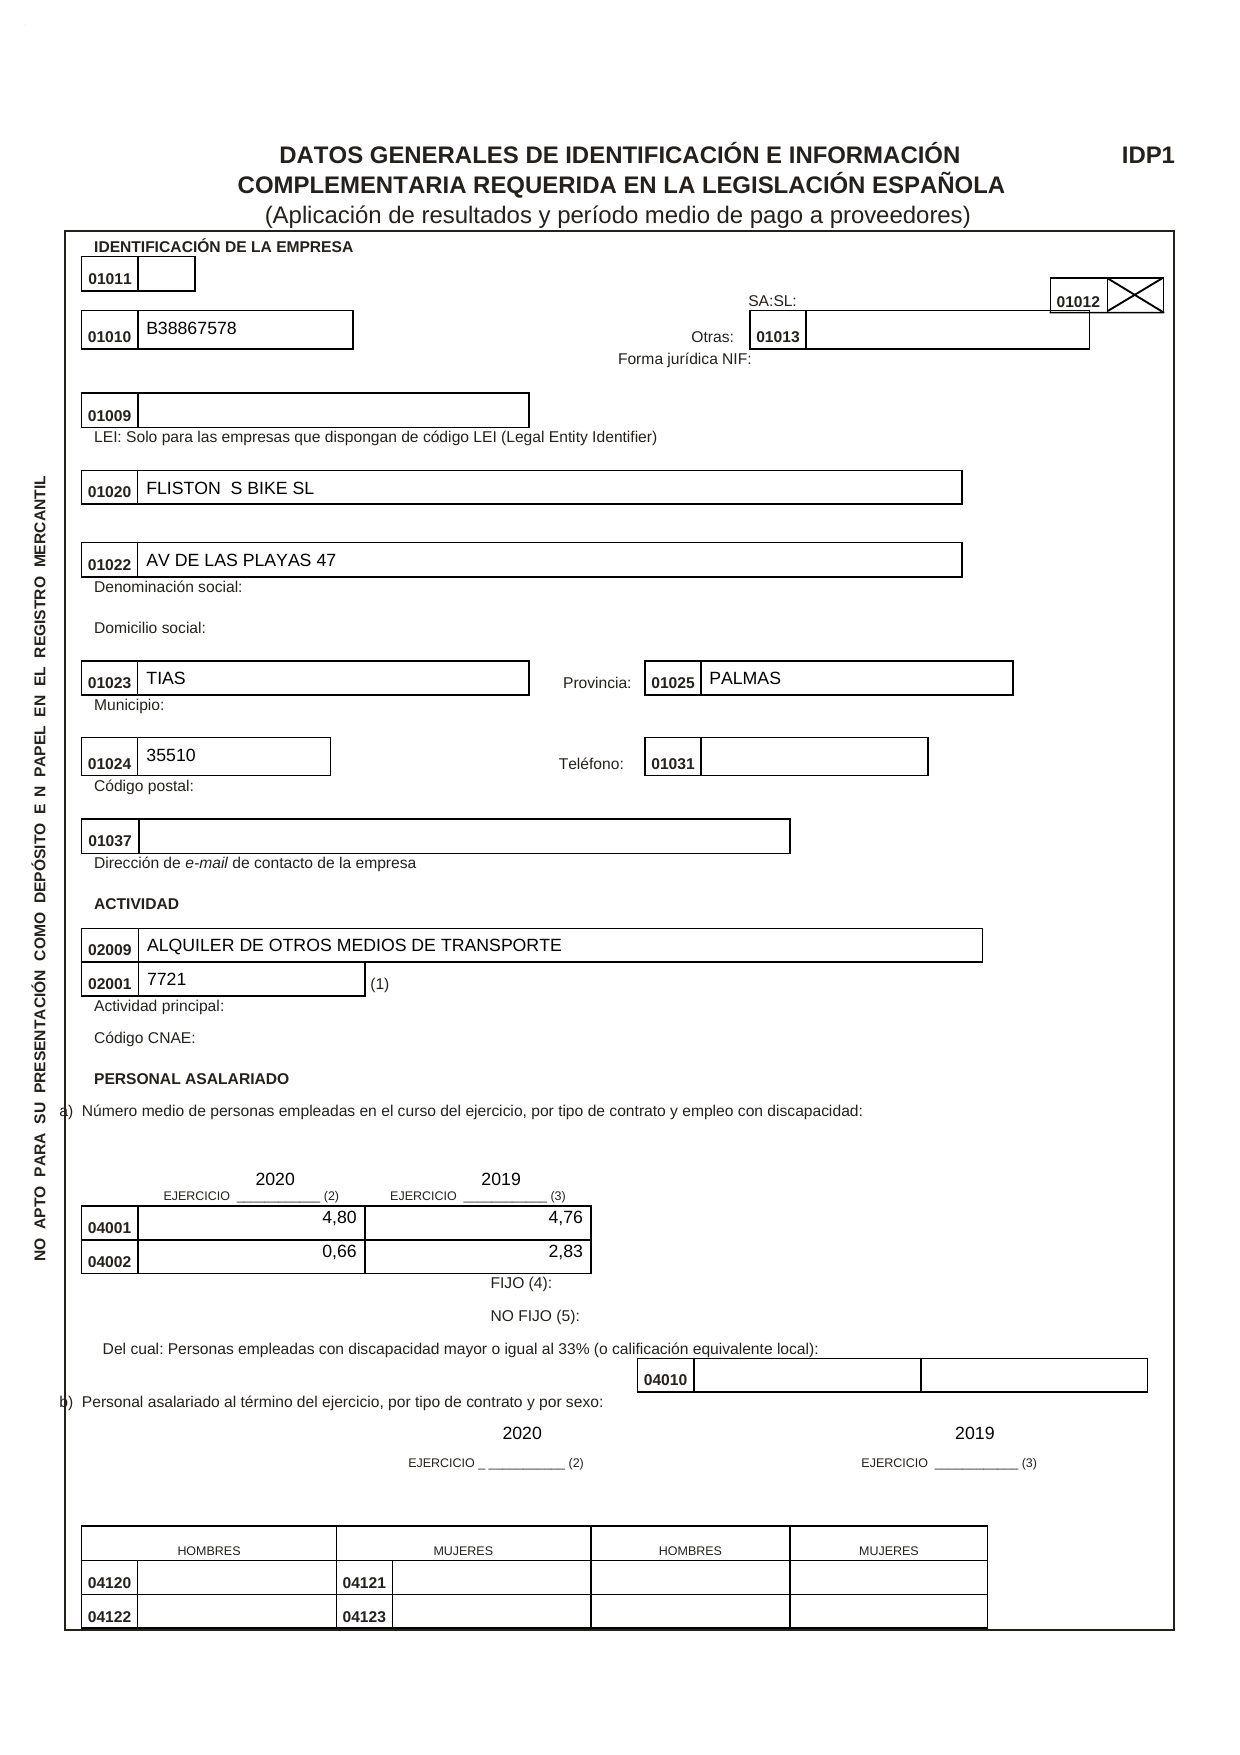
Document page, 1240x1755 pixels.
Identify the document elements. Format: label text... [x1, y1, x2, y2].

table_cell 4,76 [366, 1207, 590, 1239]
table_cell 04121 [337, 1561, 392, 1593]
table_cell (1) [366, 963, 982, 995]
table_header 01023 [82, 662, 137, 694]
text (Aplicación de resultados y período medio de pago a proveedores) [264, 201, 1089, 228]
table_cell [138, 1595, 336, 1627]
table_cell 0,66 [139, 1241, 364, 1273]
table_header ALQUILER DE OTROS MEDIOS DE TRANSPORTE [139, 929, 982, 961]
table_cell 4,80 [139, 1207, 364, 1239]
table_header [922, 1359, 1147, 1391]
table_header TIAS [138, 662, 528, 694]
table_header IDENTIFICACIÓN DE LA EMPRESA SA:SL: Forma jurídica NIF: LEI: Solo para las empresas que dispongan de código LEI (Legal Entity Identifier) Denominación social: Domicilio social: Municipio: Código postal: Dirección de e-mail de contacto de la empresa ACTIVIDAD Actividad principal: Código CNAE: PERSONAL ASALARIADO Número medio de personas empleadas en el curso del ejercicio, por tipo de contrato y empleo con discapacidad: FIJO (4): NO FIJO (5): Del cual: Personas empleadas con discapacidad mayor o igual al 33% (o calificación equivalente local): Personal asalariado al término del ejercicio, por tipo de contrato y por sexo: 2020 2019 EJERCICIO _ ___________ (2) EJERCICIO ____________ (3) FIJO: NO FIJO: PRESENTACIÓN DE CUENTAS EJERCICIO ____________ (2)2020 EJERCICIO ____________ (3)2019 Fecha de inicio a la que van referidas las cuentas: Fecha de cierre a la que van referidas las cuentas: Número de páginas presentadas al depósito: En caso de no figurar consignadas cifras en alguno de los ejercicios, indique la causa: MICROEMPRESAS Marque con una X si la empresa ha optado por la adopción conjunta de los criterios específicos, aplicables por microempresas, previstos en el Plan General de Contabilidad de PYMES (6) [66, 232, 1173, 1629]
table_cell [393, 1595, 590, 1627]
table_header B38867578 [139, 311, 352, 348]
table_header MUJERES [791, 1527, 987, 1560]
table_cell [393, 1561, 590, 1593]
table_header [702, 738, 927, 775]
text COMPLEMENTARIA REQUERIDA EN LA LEGISLACIÓN ESPAÑOLA [237, 171, 1089, 199]
table_cell 04122 [82, 1595, 137, 1627]
table_cell 04123 [337, 1595, 392, 1627]
table_header [139, 394, 528, 427]
table_header 01024 [82, 738, 137, 775]
table_header 01020 [82, 471, 137, 503]
table_cell 04001 [82, 1207, 137, 1239]
table_cell [592, 1561, 789, 1593]
table_header 01031 [646, 738, 700, 775]
table_cell [791, 1561, 987, 1593]
table_cell 7721 [139, 963, 364, 995]
table_header 01025 [646, 662, 700, 694]
table_cell [791, 1595, 987, 1627]
table_header MUJERES [393, 1527, 590, 1560]
table_cell [138, 505, 962, 542]
table_header 02009 [82, 929, 138, 961]
table_header 35510 [138, 738, 330, 775]
table_header [140, 820, 789, 852]
table_cell 02001 [82, 963, 138, 995]
table_header [807, 311, 1089, 348]
table_header Provincia: [530, 660, 644, 694]
table_cell [138, 1561, 336, 1593]
text DATOS GENERALES DE IDENTIFICACIÓN E INFORMACIÓN IDP1 [150, 141, 1175, 169]
table_header Teléfono: [331, 737, 644, 775]
table_header FLISTON S BIKE SL [138, 471, 961, 503]
table_cell 04120 [82, 1561, 137, 1593]
table_cell 01022 [82, 543, 137, 576]
table_cell [592, 1595, 789, 1627]
table_header 01011 [82, 257, 137, 290]
table_header 01009 [82, 394, 137, 427]
table_cell 04002 [82, 1241, 137, 1273]
table_header [82, 1169, 138, 1205]
table_header PALMAS [702, 662, 1012, 694]
table_header [695, 1359, 920, 1391]
table_header HOMBRES [592, 1527, 789, 1560]
table_header [337, 1527, 392, 1560]
table_header 01037 [82, 820, 138, 852]
table_cell 2,83 [366, 1241, 590, 1273]
table_header 2020 EJERCICIO ____________ (2) [138, 1169, 365, 1205]
table_header 01010 [82, 311, 137, 348]
table_header 04010 [638, 1359, 693, 1391]
table_header HOMBRES [82, 1527, 336, 1560]
table_cell [82, 505, 138, 542]
table_cell AV DE LAS PLAYAS 47 [138, 543, 961, 576]
table_header [139, 257, 194, 290]
table_header 2019 EJERCICIO ____________ (3) [365, 1169, 591, 1205]
table_header Otras: [354, 310, 749, 348]
table_header 01013 [751, 311, 805, 348]
